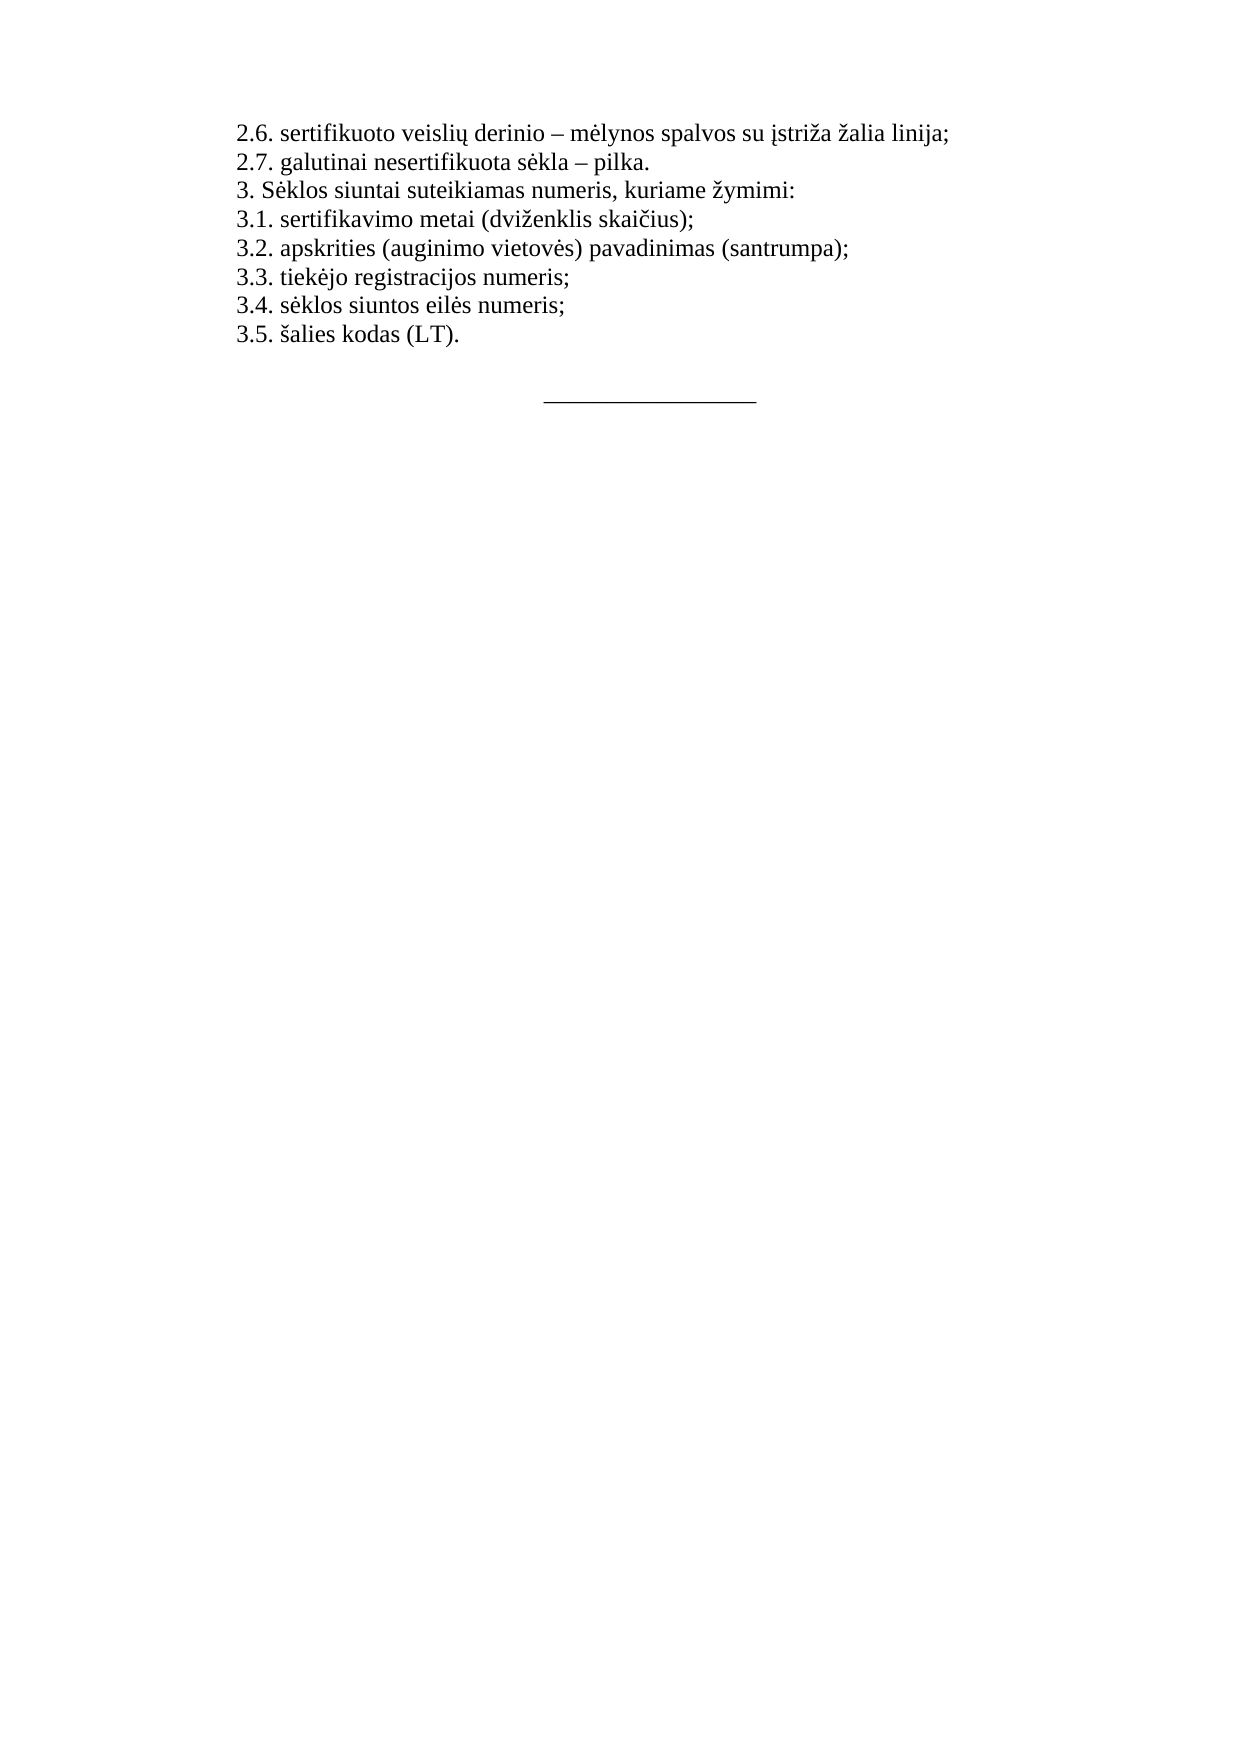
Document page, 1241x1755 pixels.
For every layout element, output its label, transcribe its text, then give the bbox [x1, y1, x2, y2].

text 2.6. sertifikuoto veislių derinio – mėlynos spalvos su įstriža žalia linija; [177, 118, 1122, 147]
text 3.1. sertifikavimo metai (dviženklis skaičius); [177, 204, 1122, 233]
text _________________ [177, 377, 1122, 406]
text 3.5. šalies kodas (LT). [177, 319, 1122, 348]
text 3.2. apskrities (auginimo vietovės) pavadinimas (santrumpa); [177, 233, 1122, 262]
text 2.7. galutinai nesertifikuota sėkla – pilka. [177, 147, 1122, 176]
text 3. Sėklos siuntai suteikiamas numeris, kuriame žymimi: [177, 176, 1122, 204]
text 3.3. tiekėjo registracijos numeris; [177, 262, 1122, 291]
text 3.4. sėklos siuntos eilės numeris; [177, 291, 1122, 319]
